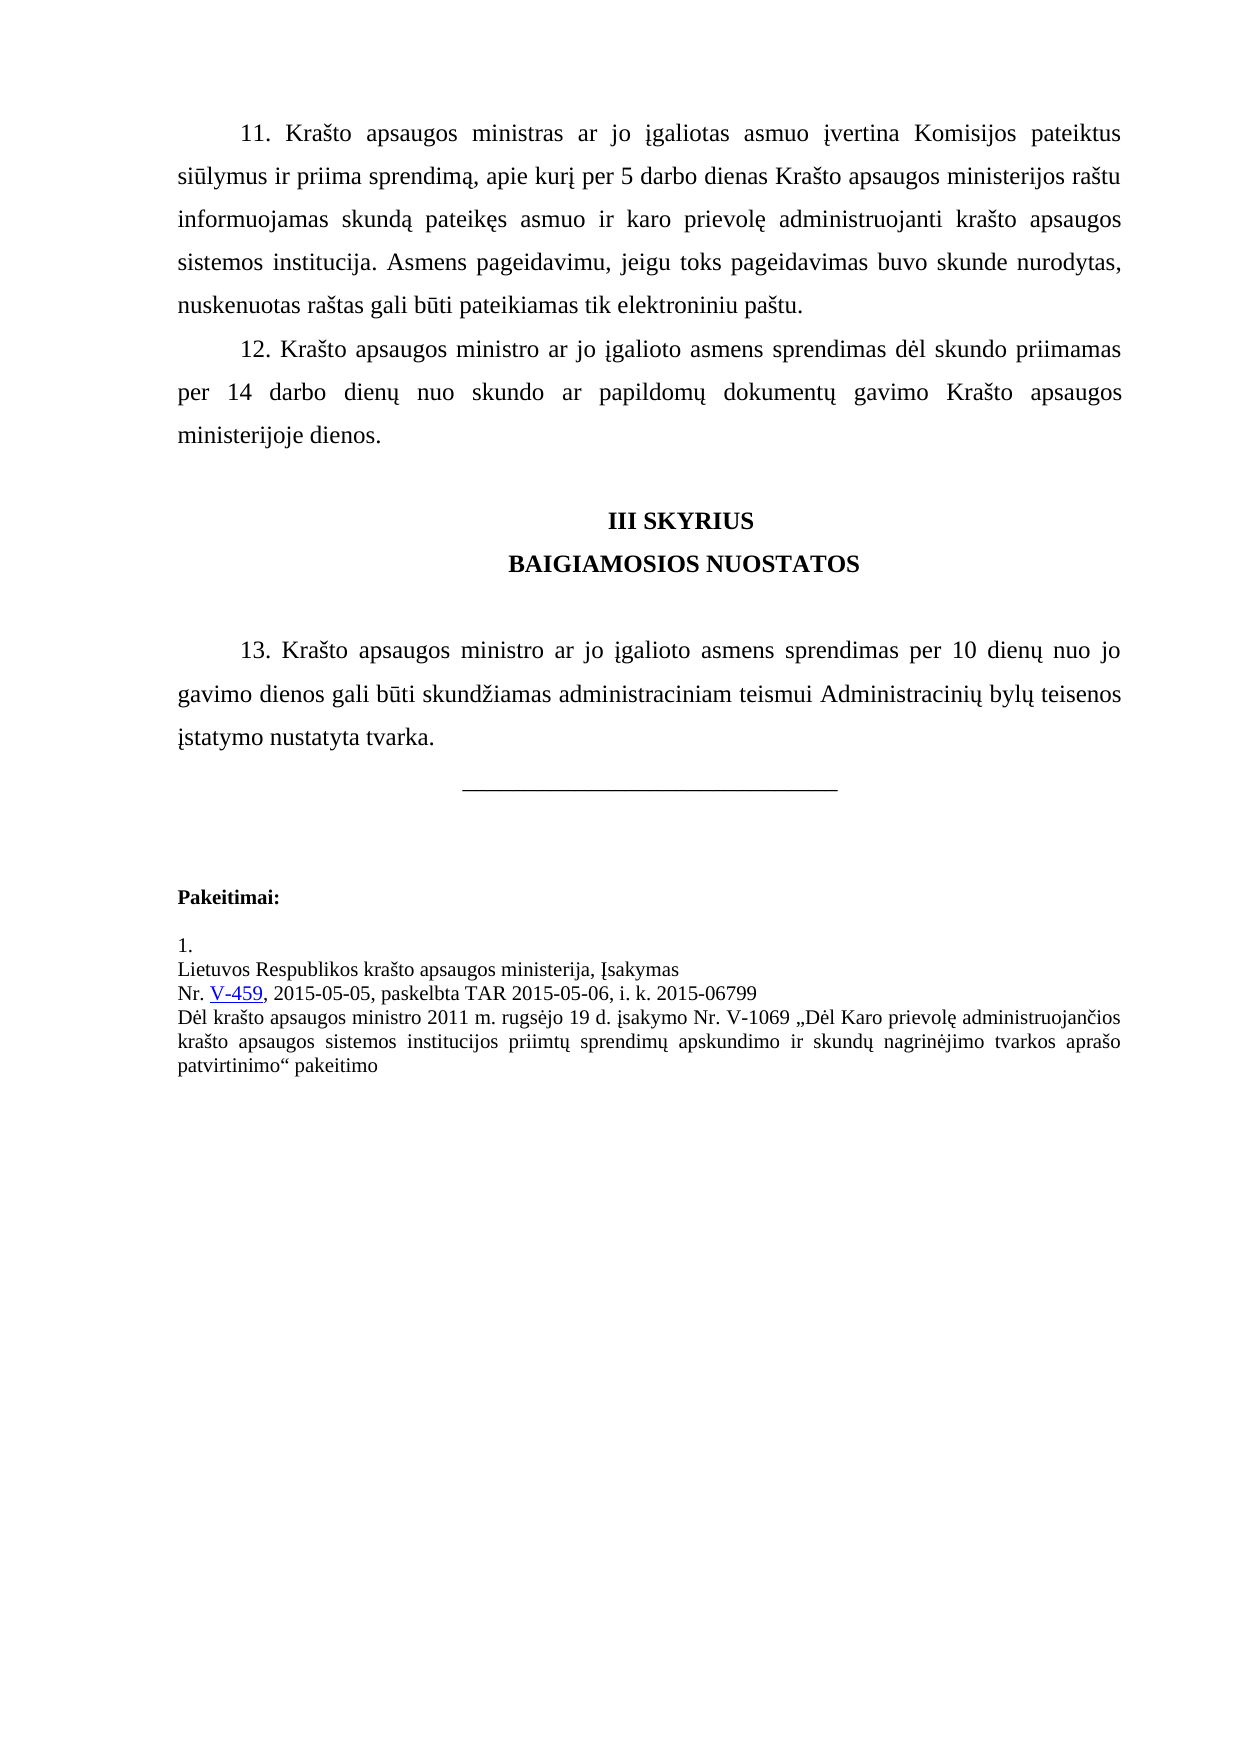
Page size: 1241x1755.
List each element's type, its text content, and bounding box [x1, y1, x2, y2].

text 12. Krašto apsaugos ministro ar jo įgalioto asmens sprendimas dėl skundo priimamas per 14 darbo dienų nuo skundo ar papildomų dokumentų gavimo Krašto apsaugos ministerijoje dienos. [177, 334, 1122, 449]
text Pakeitimai: [177, 885, 1122, 909]
text III SKYRIUS [177, 506, 1122, 535]
text Lietuvos Respublikos krašto apsaugos ministerija, Įsakymas [177, 957, 1122, 981]
text BAIGIAMOSIOS NUOSTATOS [177, 549, 1122, 578]
text 1. [177, 933, 1122, 957]
text 11. Krašto apsaugos ministras ar jo įgaliotas asmuo įvertina Komisijos pateiktus siūlymus ir priima sprendimą, apie kurį per 5 darbo dienas Krašto apsaugos ministerijos raštu informuojamas skundą pateikęs asmuo ir karo prievolę administruojanti krašto apsaugos sistemos institucija. Asmens pageidavimu, jeigu toks pageidavimas buvo skunde nurodytas, nuskenuotas raštas gali būti pateikiamas tik elektroniniu paštu. [177, 118, 1122, 319]
text Dėl krašto apsaugos ministro 2011 m. rugsėjo 19 d. įsakymo Nr. V-1069 „Dėl Karo prievolę administruojančios krašto apsaugos sistemos institucijos priimtų sprendimų apskundimo ir skundų nagrinėjimo tvarkos aprašo patvirtinimo“ pakeitimo [177, 1005, 1122, 1077]
text ______________________________ [177, 765, 1122, 794]
text 13. Krašto apsaugos ministro ar jo įgalioto asmens sprendimas per 10 dienų nuo jo gavimo dienos gali būti skundžiamas administraciniam teismui Administracinių bylų teisenos įstatymo nustatyta tvarka. [177, 636, 1122, 751]
text Nr. V-459, 2015-05-05, paskelbta TAR 2015-05-06, i. k. 2015-06799 [177, 981, 1122, 1005]
